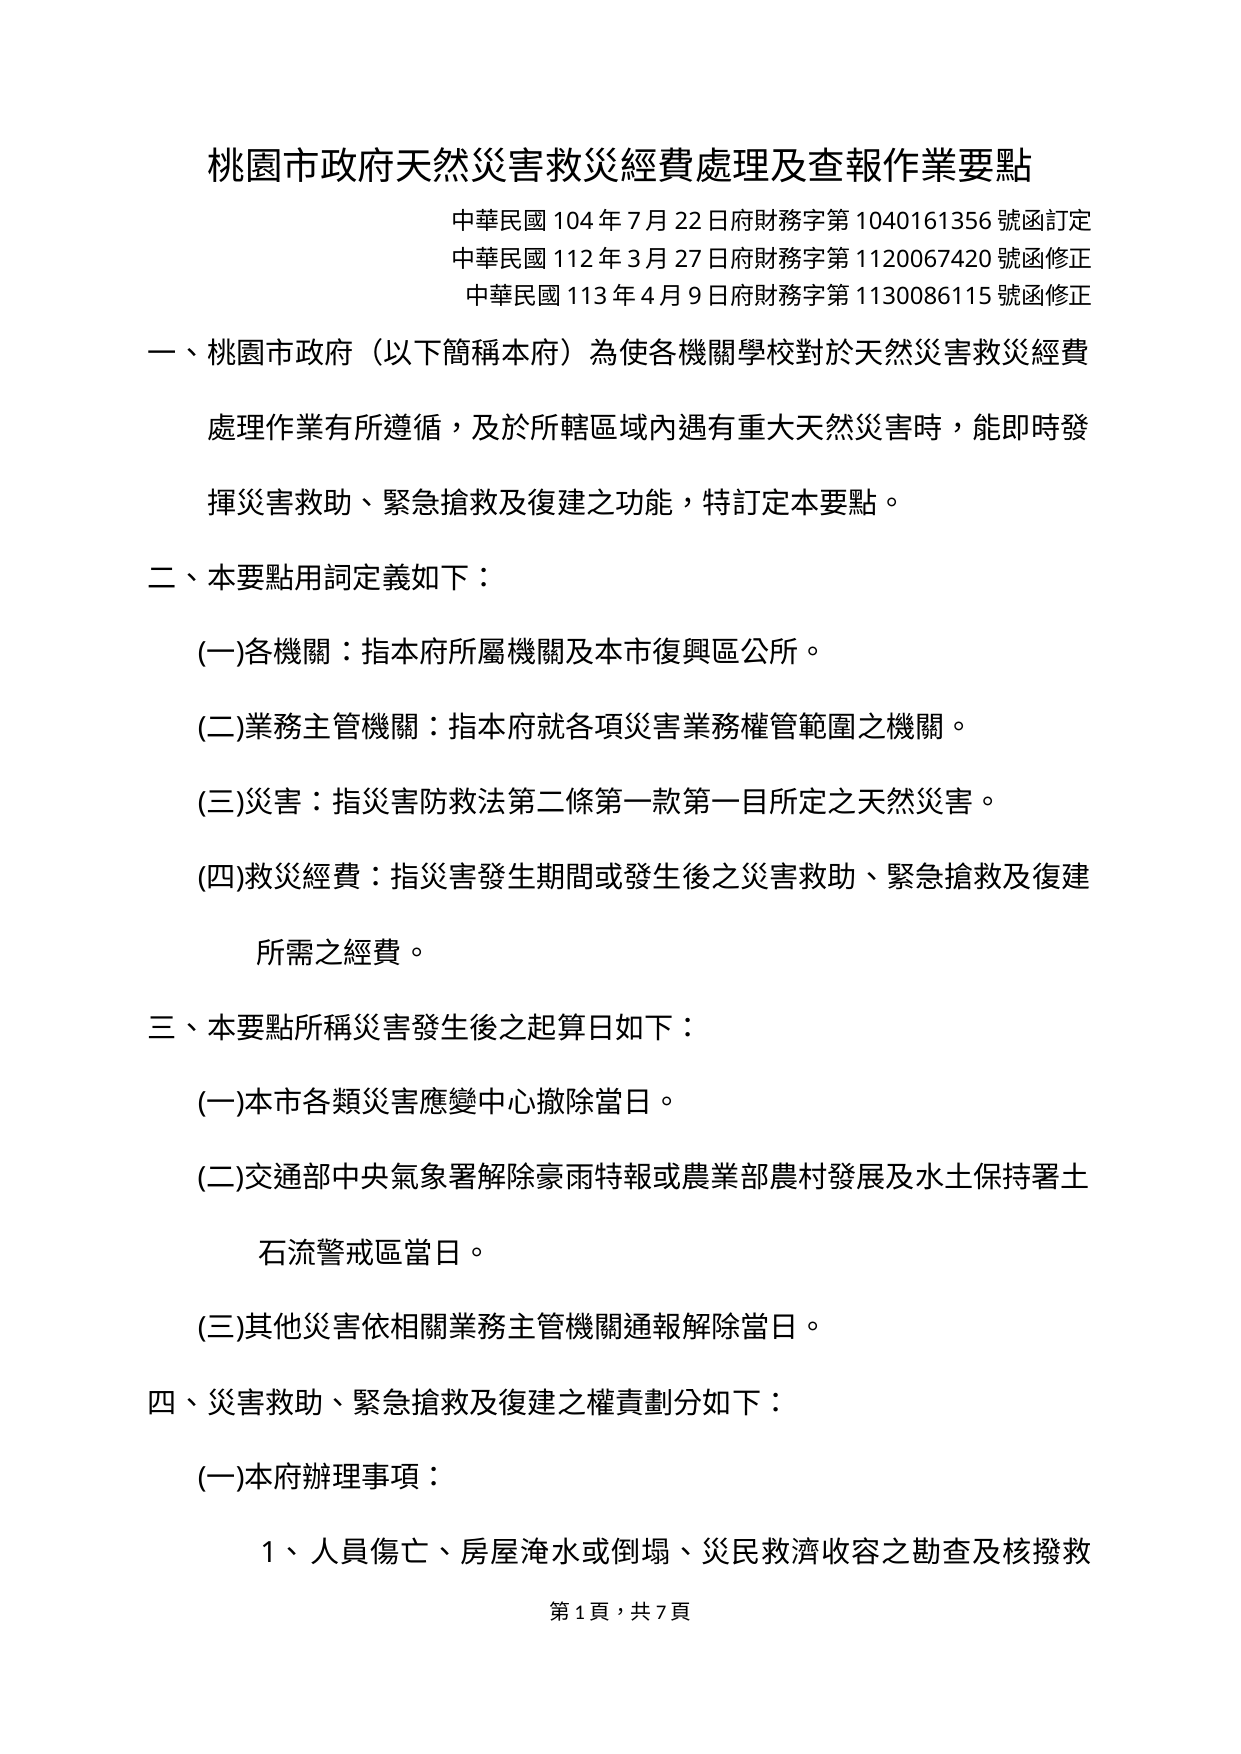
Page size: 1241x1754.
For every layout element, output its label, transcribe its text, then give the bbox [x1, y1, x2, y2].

text (三)其他災害依相關業務主管機關通報解除當日。 [198, 1288, 1092, 1363]
text (二)交通部中央氣象署解除豪雨特報或農業部農村發展及水土保持署土石流警戒區當日。 [197, 1138, 1092, 1288]
text (一)各機關：指本府所屬機關及本市復興區公所。 [198, 613, 1092, 688]
list 人員傷亡、房屋淹水或倒塌、災民救濟收容之勘查及核撥救 [260, 1513, 1092, 1588]
list 本要點用詞定義如下： [148, 538, 1092, 613]
text (四)救災經費：指災害發生期間或發生後之災害救助、緊急搶救及復建所需之經費。 [198, 838, 1092, 988]
text (三)災害：指災害防救法第二條第一款第一目所定之天然災害。 [198, 763, 1092, 838]
text (二)業務主管機關：指本府就各項災害業務權管範圍之機關。 [198, 688, 1092, 763]
text (一)本府辦理事項： [198, 1438, 1092, 1513]
list 災害救助、緊急搶救及復建之權責劃分如下： [148, 1363, 1092, 1438]
list 桃園市政府（以下簡稱本府）為使各機關學校對於天然災害救災經費處理作業有所遵循，及於所轄區域內遇有重大天然災害時，能即時發揮災害救助、緊急搶救及復建之功能，特訂定本要點。 [148, 313, 1092, 538]
text 中華民國104年7月22日府財務字第1040161356號函訂定 [148, 200, 1092, 238]
text 桃園市政府天然災害救災經費處理及查報作業要點 [148, 125, 1092, 200]
text 中華民國112年3月27日府財務字第1120067420號函修正 [148, 238, 1092, 275]
text (一)本市各類災害應變中心撤除當日。 [198, 1063, 1092, 1138]
text 中華民國113年4月9日府財務字第1130086115號函修正 [148, 275, 1092, 313]
list 本要點所稱災害發生後之起算日如下： [148, 988, 1092, 1063]
